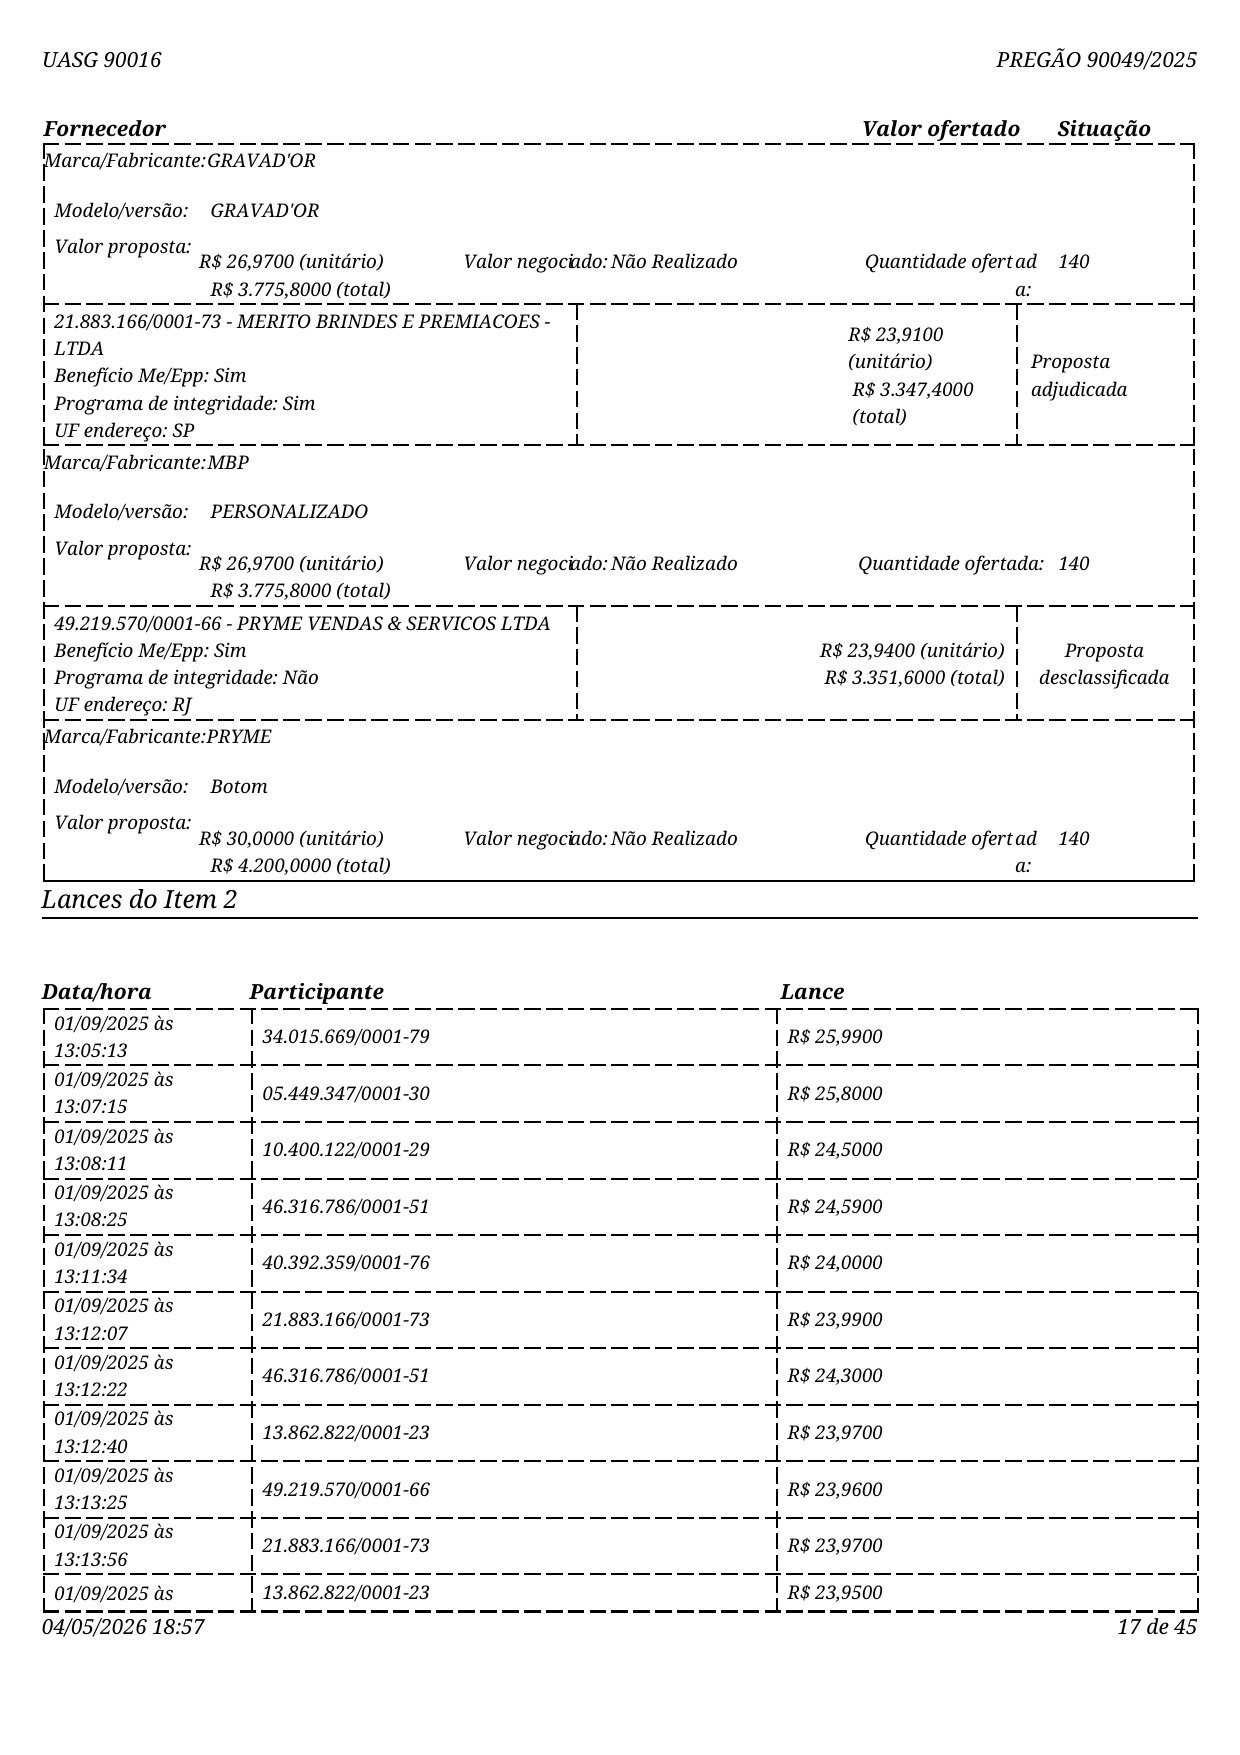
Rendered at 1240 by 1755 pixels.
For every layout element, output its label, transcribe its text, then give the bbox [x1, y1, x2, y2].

table_cell 01/09/2025 às 13:13:25 [44, 1460, 252, 1517]
table_cell R$ 24,5900 [777, 1178, 1198, 1234]
table_cell R$ 23,9600 [777, 1460, 1198, 1517]
table_cell 140 [1048, 820, 1194, 879]
table_cell R$ 24,0000 [777, 1234, 1198, 1291]
table_cell [577, 143, 848, 194]
table_cell R$ 23,9100 (unitário) R$ 3.347,4000 (total) [848, 303, 1017, 444]
table_cell [788, 719, 1017, 771]
table_cell Modelo/versão: Valor proposta: [44, 496, 199, 605]
table_cell ado: Não Realizado [577, 820, 787, 879]
table_cell [848, 143, 1017, 194]
table_cell R$ 23,9700 [777, 1404, 1198, 1460]
table_cell [577, 719, 787, 771]
table_header R$ 25,9900 [777, 1008, 1198, 1064]
table_cell [1101, 244, 1194, 303]
table_cell 01/09/2025 às 13:11:34 [44, 1234, 252, 1291]
table_cell 46.316.786/0001-51 [252, 1178, 777, 1234]
table_header 01/09/2025 às 13:05:13 [44, 1008, 252, 1064]
table_cell R$ 30,0000 (unitário) Valor negoci R$ 4.200,0000 (total) [199, 820, 577, 879]
table_cell 21.883.166/0001-73 - MERITO BRINDES E PREMIACOES - LTDA Benefício Me/Epp: Sim Programa de integridade: Sim UF endereço: SP [44, 303, 577, 444]
table_cell Botom [199, 771, 577, 820]
table_cell Marca/Fabricante: PRYME [44, 719, 577, 771]
table_cell [577, 444, 848, 496]
table_cell 01/09/2025 às 13:08:11 [44, 1121, 252, 1177]
table_header 34.015.669/0001-79 [252, 1008, 777, 1064]
table_cell Modelo/versão: Valor proposta: [44, 194, 199, 303]
table_cell [848, 496, 1194, 546]
table_cell [577, 771, 787, 820]
table_cell 01/09/2025 às 13:07:15 [44, 1064, 252, 1121]
table_cell ado: Não Realizado [577, 244, 848, 303]
table_cell [1017, 143, 1101, 194]
table_cell 13.862.822/0001-23 [252, 1404, 777, 1460]
subtitle Lances do Item 2 [41, 882, 1200, 916]
table_cell 01/09/2025 às 13:13:56 [44, 1517, 252, 1573]
table_cell [1101, 194, 1194, 244]
table_cell [1017, 194, 1101, 244]
table_cell 49.219.570/0001-66 - PRYME VENDAS & SERVICOS LTDA Benefício Me/Epp: Sim Programa de integridade: Não UF endereço: RJ [44, 605, 577, 719]
table_cell [1101, 143, 1194, 194]
table_cell Quantidade ofert [848, 244, 1017, 303]
table_cell ado: Não Realizado [577, 546, 848, 605]
table_cell 10.400.122/0001-29 [252, 1121, 777, 1177]
table_cell 40.392.359/0001-76 [252, 1234, 777, 1291]
text Data/hora Participante Lance [42, 977, 1200, 1005]
table_cell 140 [1048, 244, 1101, 303]
table_cell [1017, 771, 1194, 820]
table_cell 01/09/2025 às 13:12:22 [44, 1347, 252, 1404]
table_cell R$ 25,8000 [777, 1064, 1198, 1121]
table_cell ada: [1017, 820, 1048, 879]
table_cell R$ 26,9700 (unitário) Valor negoci R$ 3.775,8000 (total) [199, 244, 577, 303]
table_cell [577, 194, 848, 244]
table_cell 01/09/2025 às [44, 1573, 252, 1610]
table_cell Quantidade ofertada: [848, 546, 1048, 605]
table_cell 140 [1048, 546, 1194, 605]
table_cell R$ 23,9400 (unitário) R$ 3.351,6000 (total) [788, 605, 1017, 719]
table_cell [848, 194, 1017, 244]
table_cell 05.449.347/0001-30 [252, 1064, 777, 1121]
table_cell Marca/Fabricante: MBP [44, 444, 577, 496]
table_cell 46.316.786/0001-51 [252, 1347, 777, 1404]
table_cell 01/09/2025 às 13:12:40 [44, 1404, 252, 1460]
table_cell 13.862.822/0001-23 [252, 1573, 777, 1610]
table_cell [577, 496, 848, 546]
table_cell 01/09/2025 às 13:12:07 [44, 1291, 252, 1347]
table_cell Quantidade ofert [788, 820, 1017, 879]
table_cell [788, 771, 1017, 820]
table_cell GRAVAD'OR [199, 194, 577, 244]
table_cell Marca/Fabricante: GRAVAD'OR [44, 143, 577, 194]
table_cell [848, 444, 1194, 496]
table_cell 01/09/2025 às 13:08:25 [44, 1178, 252, 1234]
table_cell Proposta adjudicada [1017, 303, 1194, 444]
table_cell R$ 23,9500 [777, 1573, 1198, 1610]
table_cell R$ 24,5000 [777, 1121, 1198, 1177]
table_cell 49.219.570/0001-66 [252, 1460, 777, 1517]
table_cell [577, 303, 848, 444]
table_cell ada: [1017, 244, 1048, 303]
table_cell [1017, 719, 1194, 771]
table_cell R$ 24,3000 [777, 1347, 1198, 1404]
table_cell R$ 23,9700 [777, 1517, 1198, 1573]
table_cell 21.883.166/0001-73 [252, 1291, 777, 1347]
table_cell [577, 605, 787, 719]
table_cell Proposta desclassificada [1017, 605, 1194, 719]
table_cell Modelo/versão: Valor proposta: [44, 771, 199, 879]
table_cell 21.883.166/0001-73 [252, 1517, 777, 1573]
table_cell R$ 26,9700 (unitário) Valor negoci R$ 3.775,8000 (total) [199, 546, 577, 605]
table_cell PERSONALIZADO [199, 496, 577, 546]
table_cell R$ 23,9900 [777, 1291, 1198, 1347]
